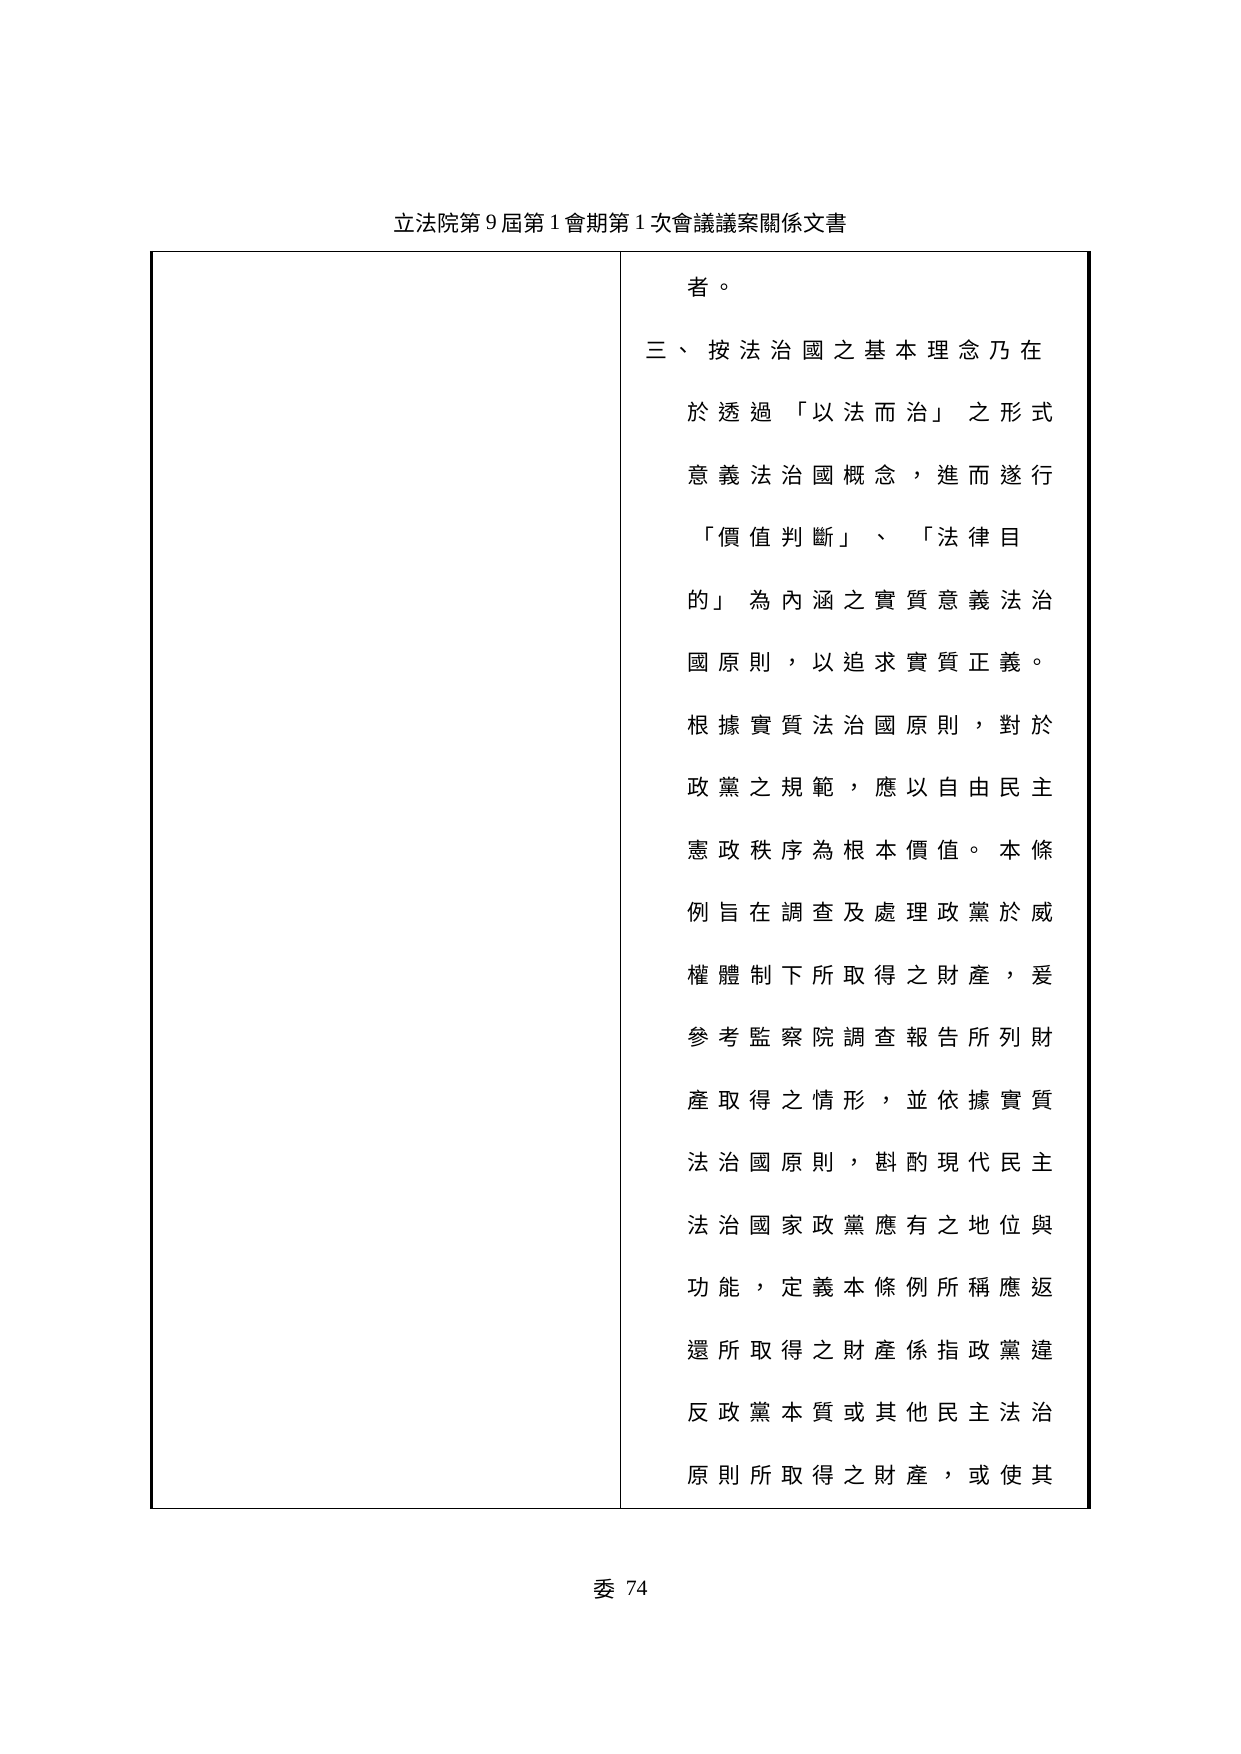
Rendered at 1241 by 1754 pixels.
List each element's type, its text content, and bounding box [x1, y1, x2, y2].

table_cell 者。 三、按法治國之基本理念乃在於透過「以法而治」之形式意義法治國概念，進而遂行「價值判斷」、「法律目的」為內涵之實質意義法治國原則，以追求實質正義。根據實質法治國原則，對於政黨之規範，應以自由民主憲政秩序為根本價值。本條例旨在調查及處理政黨於威權體制下所取得之財產，爰參考監察院調查報告所列財產取得之情形，並依據實質法治國原則，斟酌現代民主法治國家政黨應有之地位與功能，定義本條例所稱應返還所取得之財產係指政黨違反政黨本質或其他民主法治原則所取得之財產，或使其 [621, 252, 1087, 1508]
table_cell [153, 252, 620, 1508]
